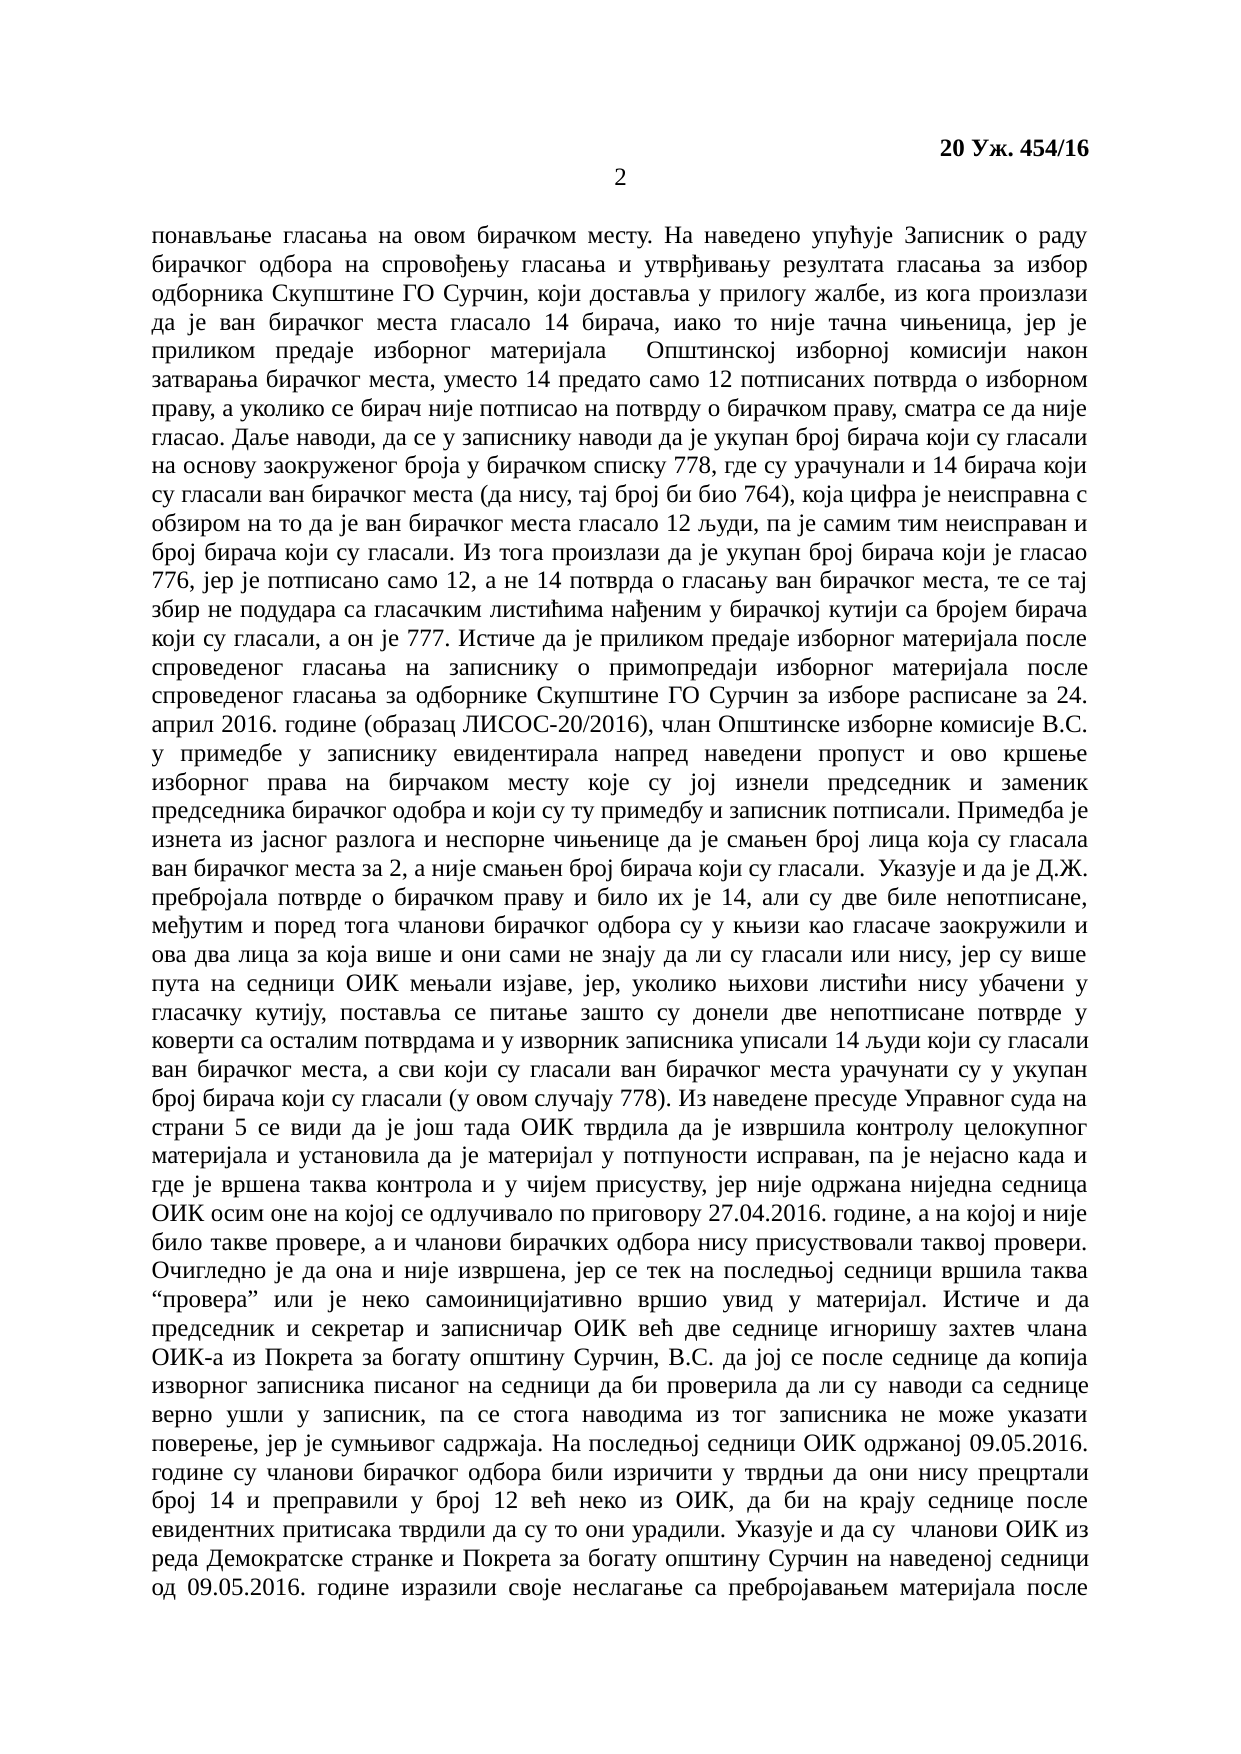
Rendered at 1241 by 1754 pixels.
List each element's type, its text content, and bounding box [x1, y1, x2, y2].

text понављање гласања на овом бирачком месту. На наведено упућује Записник о раду бирачког одбора на спровођењу гласања и утврђивању резултата гласања за избор одборника Скупштине ГО Сурчин, који доставља у прилогу жалбе, из кога произлази да је ван бирачког места гласало 14 бирача, иако то није тачна чињеница, јер је приликом предаје изборног материјала Општинској изборној комисији након затварања бирачког места, уместо 14 предато само 12 потписаних потврда о изборном праву, а уколико се бирач није потписао на потврду о бирачком праву, сматра се да није гласао. Даље наводи, да се у записнику наводи да је укупан број бирача који су гласали на основу заокруженог броја у бирачком списку 778, где су урачунали и 14 бирача који су гласали ван бирачког места (да нису, тај број би био 764), која цифра је неисправна с обзиром на то да је ван бирачког места гласало 12 људи, па је самим тим неисправан и број бирача који су гласали. Из тога произлази да је укупан број бирача који је гласао 776, јер је потписано само 12, а не 14 потврда о гласању ван бирачког места, те се тај збир не подудара са гласачким листићима нађеним у бирачкој кутији са бројем бирача који су гласали, а он је 777. Истиче да је приликом предаје изборног материјала после спроведеног гласања на записнику о примопредаји изборног материјала после спроведеног гласања за одборнике Скупштине ГО Сурчин за изборе расписане за 24. април 2016. године (образац ЛИСОС-20/2016), члан Општинске изборне комисије В.С. у примедбе у записнику евидентирала напред наведени пропуст и ово кршење изборног права на бирчаком месту које су јој изнели председник и заменик председника бирачког одобра и који су ту примедбу и записник потписали. Примедба је изнета из јасног разлога и неспорне чињенице да је смањен број лица која су гласала ван бирачког места за 2, а није смањен број бирача који су гласали. Указује и да је Д.Ж. пребројала потврде о бирачком праву и било их је 14, али су две биле непотписане, међутим и поред тога чланови бирачког одбора су у књизи као гласаче заокружили и ова два лица за која више и они сами не знају да ли су гласали или нису, јер су више пута на седници ОИК мењали изјаве, јер, уколико њихови листићи нису убачени у гласачку кутију, поставља се питање зашто су донели две непотписане потврде у коверти са осталим потврдама и у изворник записника уписали 14 људи који су гласали ван бирачког места, а сви који су гласали ван бирачког места урачунати су у укупан број бирача који су гласали (у овом случају 778). Из наведене пресуде Управног суда на страни 5 се види да је још тада ОИК тврдила да је извршила контролу целокупног материјала и установила да је материјал у потпуности исправан, па је нејасно када и где је вршена таква контрола и у чијем присуству, јер није одржана ниједна седница ОИК осим оне на којој се одлучивало по приговору 27.04.2016. године, а на којој и није било такве провере, а и чланови бирачких одбора нису присуствовали таквој провери. Очигледно је да она и није извршена, јер се тек на последњој седници вршила таква “провера” или је неко самоиницијативно вршио увид у материјал. Истиче и да председник и секретар и записничар ОИК већ две седнице игноришу захтев члана ОИК-а из Покрета за богату општину Сурчин, В.С. да јој се после седнице да копија изворног записника писаног на седници да би проверила да ли су наводи са седнице верно ушли у записник, па се стога наводима из тог записника не може указати поверење, јер је сумњивог садржаја. На последњој седници ОИК одржаној 09.05.2016. године су чланови бирачког одбора били изричити у тврдњи да они нису прецртали број 14 и преправили у број 12 већ неко из ОИК, да би на крају седнице после евидентних притисака тврдили да су то они урадили. Указује и да су чланови ОИК из реда Демократске странке и Покрета за богату општину Сурчин на наведеној седници од 09.05.2016. године изразили своје неслагање са пребројавањем материјала после [151, 221, 1089, 1601]
